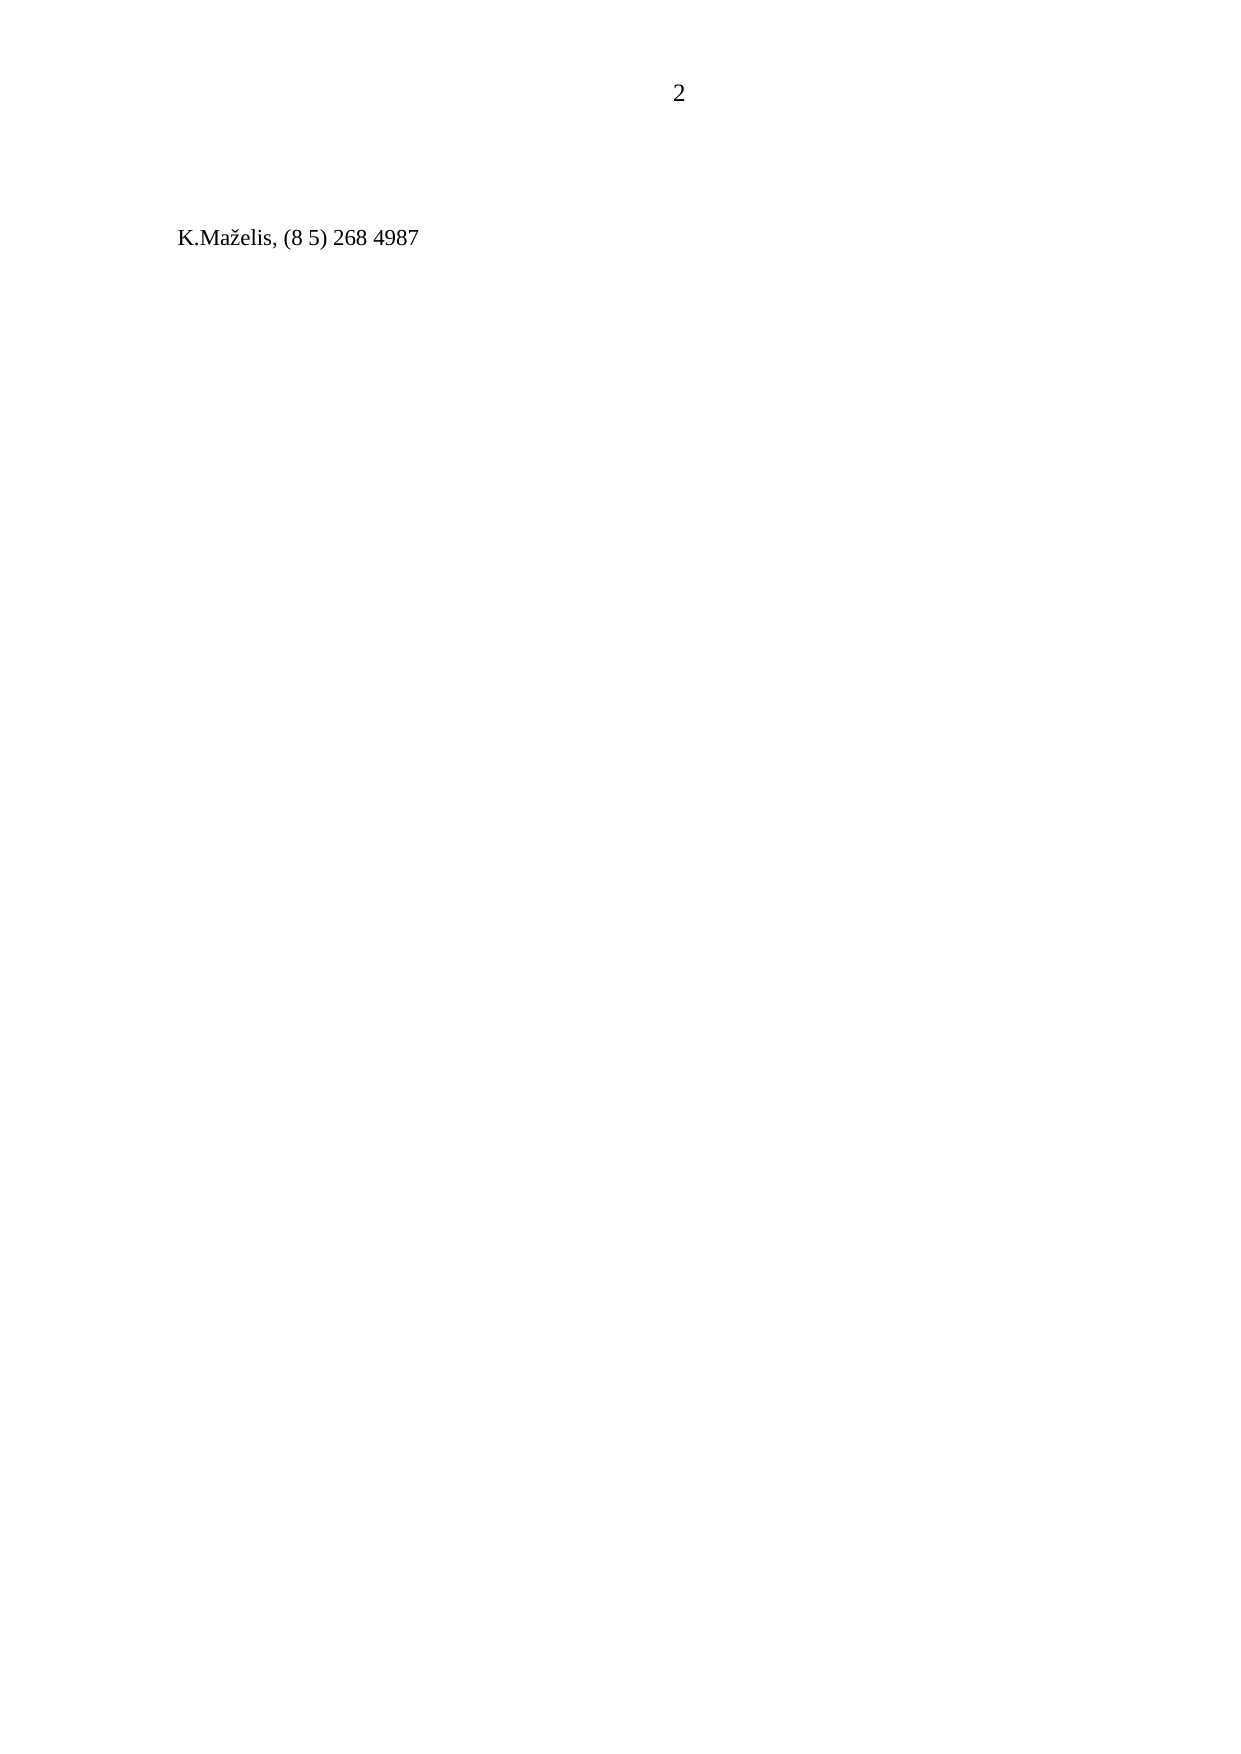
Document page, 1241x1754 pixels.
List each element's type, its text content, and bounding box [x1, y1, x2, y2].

text K.Maželis, (8 5) 268 4987 [177, 224, 1181, 251]
